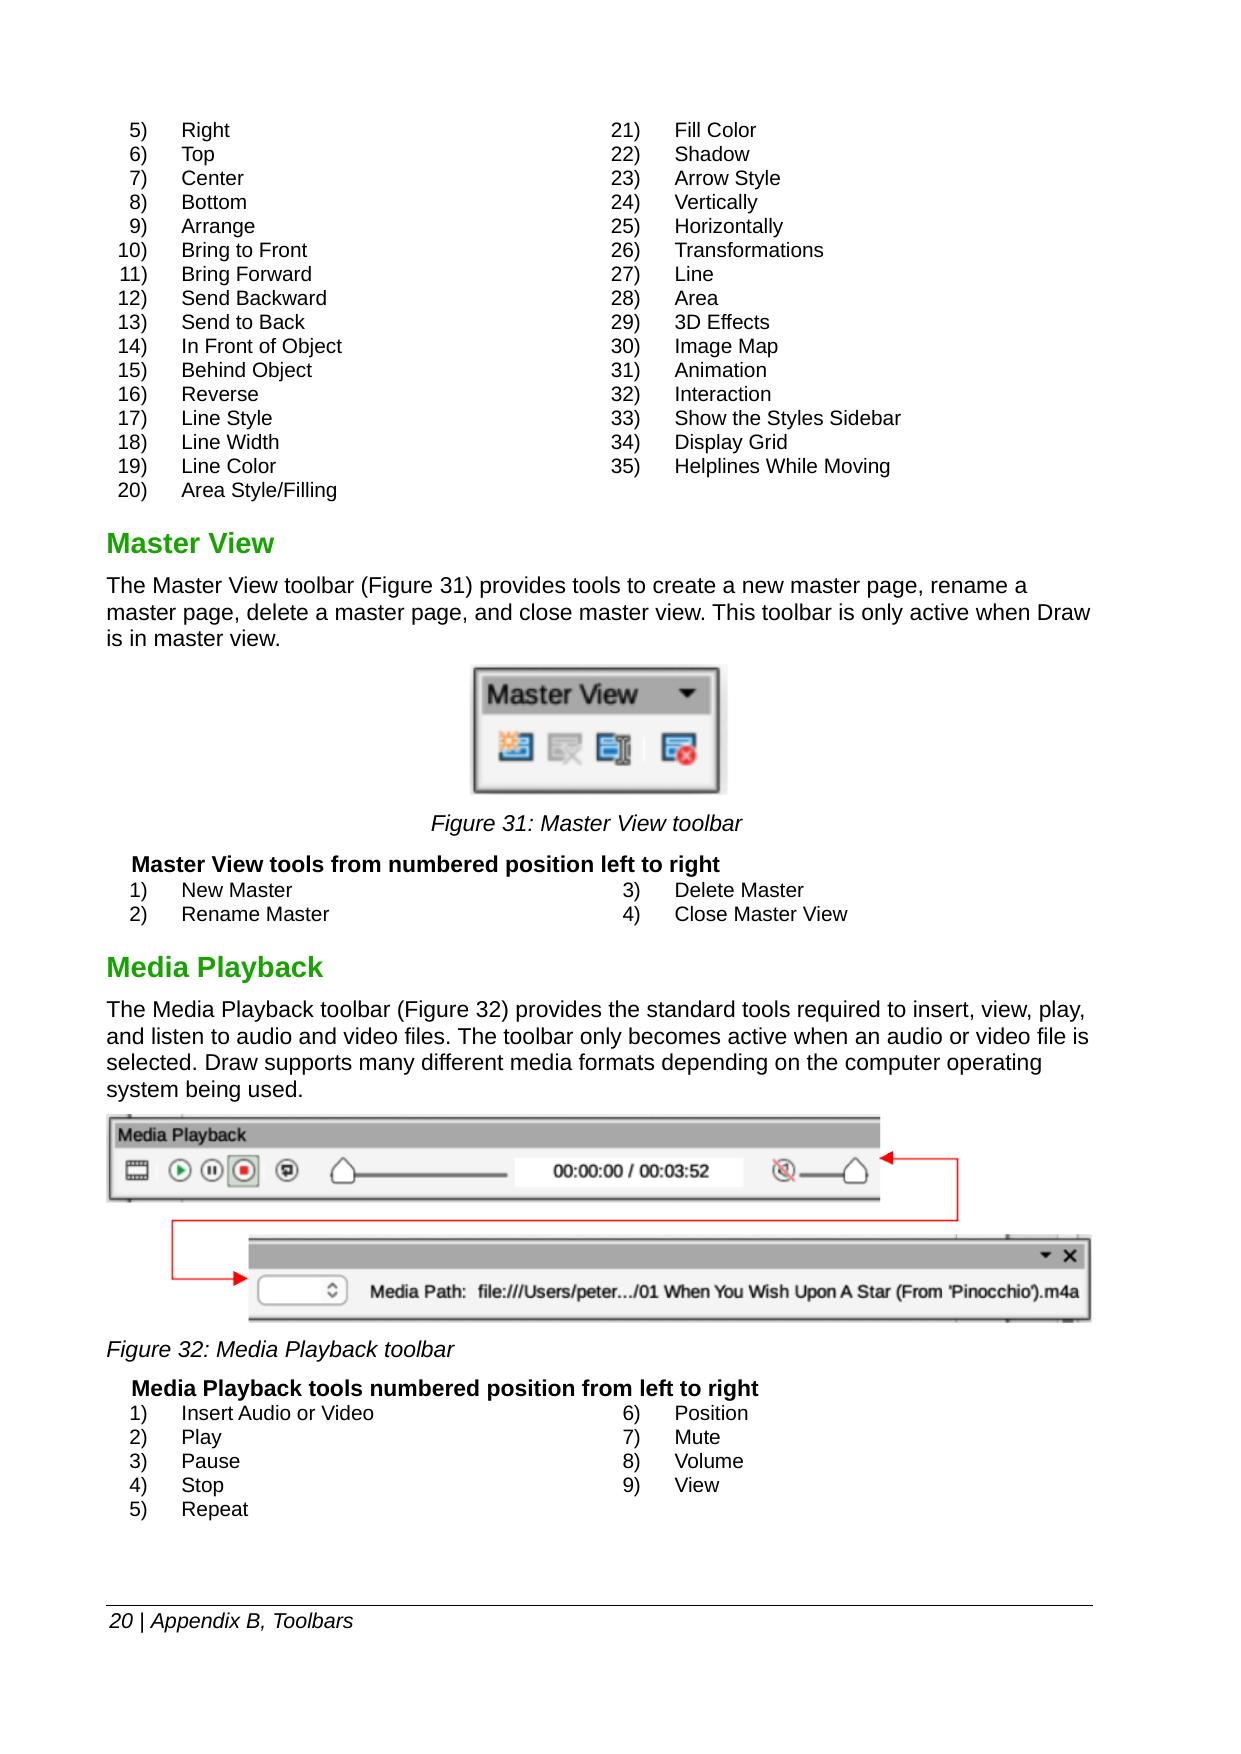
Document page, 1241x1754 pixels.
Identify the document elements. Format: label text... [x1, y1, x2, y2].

list In Front of Object [148, 334, 599, 358]
list Arrange [148, 214, 599, 238]
text The Media Playback toolbar (Figure 32) provides the standard tools required to insert, view, play, and listen to audio and video files. The toolbar only becomes active when an audio or video file is selected. Draw supports many different media formats depending on the computer operating system being used. [106, 996, 1093, 1102]
list Shadow [641, 142, 1093, 166]
list Volume [641, 1449, 1093, 1473]
list Delete Master [641, 877, 1093, 901]
subtitle Master View [106, 526, 1093, 560]
list Interaction [641, 382, 1093, 406]
list Show the Styles Sidebar [641, 406, 1093, 429]
list Mute [641, 1425, 1093, 1449]
list Center [148, 166, 599, 190]
list Bring to Front [148, 238, 599, 262]
list Line Width [148, 429, 599, 453]
text Master View tools from numbered position left to right [131, 851, 1093, 877]
list Close Master View [641, 901, 1093, 925]
list Image Map [641, 334, 1093, 358]
list 3D Effects [641, 310, 1093, 334]
list View [641, 1473, 1093, 1497]
list Arrow Style [641, 166, 1093, 190]
list Top [148, 142, 599, 166]
list New Master [148, 877, 599, 901]
subtitle Media Playback [106, 950, 1093, 984]
list Position [641, 1401, 1093, 1425]
list Send to Back [148, 310, 599, 334]
text Figure 31: Master View toolbar [431, 809, 768, 836]
picture [469, 664, 730, 797]
list Area Style/Filling [148, 477, 599, 501]
list Area [641, 286, 1093, 310]
list Insert Audio or Video [148, 1401, 599, 1425]
list Vertically [641, 190, 1093, 214]
list Transformations [641, 238, 1093, 262]
list Right [148, 118, 599, 142]
list Helplines While Moving [641, 453, 1093, 477]
text Figure 32: Media Playback toolbar [106, 1336, 1093, 1362]
list Bottom [148, 190, 599, 214]
list Line Style [148, 406, 599, 429]
list Bring Forward [148, 262, 599, 286]
list Horizontally [641, 214, 1093, 238]
list Animation [641, 358, 1093, 382]
list Behind Object [148, 358, 599, 382]
list Display Grid [641, 429, 1093, 453]
picture [106, 1114, 1093, 1324]
text Media Playback tools numbered position from left to right [131, 1375, 1093, 1401]
list Pause [148, 1449, 599, 1473]
list Repeat [148, 1497, 599, 1521]
list Reverse [148, 382, 599, 406]
list Fill Color [641, 118, 1093, 142]
list Stop [148, 1473, 599, 1497]
list Send Backward [148, 286, 599, 310]
list Rename Master [148, 901, 599, 925]
list Line Color [148, 453, 599, 477]
text The Master View toolbar (Figure 31) provides tools to create a new master page, rename a master page, delete a master page, and close master view. This toolbar is only active when Draw is in master view. [106, 572, 1093, 652]
list Line [641, 262, 1093, 286]
list Play [148, 1425, 599, 1449]
